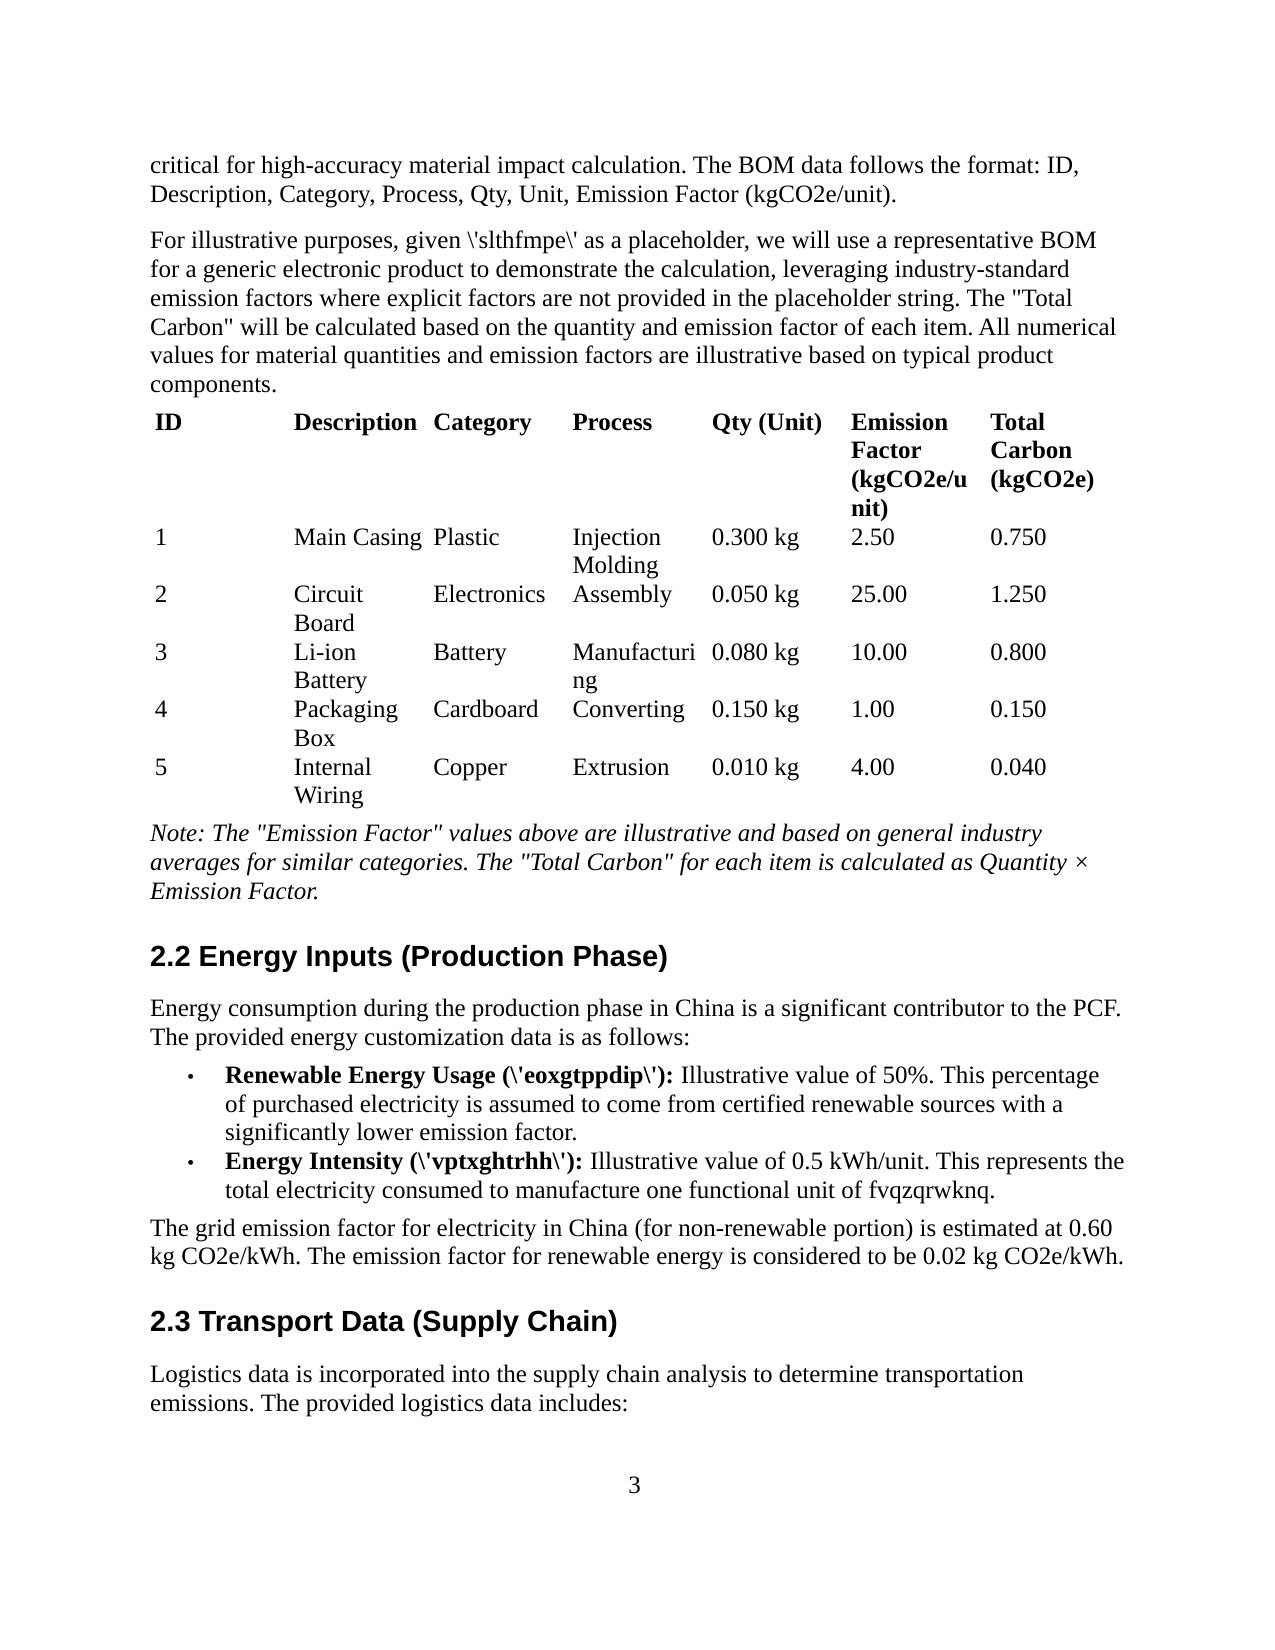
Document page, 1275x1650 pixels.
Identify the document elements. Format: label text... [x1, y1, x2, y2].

table_cell 0.010 kg [707, 752, 846, 809]
table_cell 2.50 [846, 522, 986, 579]
table_cell 0.080 kg [707, 637, 846, 694]
table_cell Internal Wiring [289, 752, 428, 809]
table_cell 1 [150, 522, 289, 579]
table_cell Extrusion [568, 752, 707, 809]
table_header ID [150, 407, 289, 522]
table_cell Circuit Board [289, 579, 428, 637]
text critical for high-accuracy material impact calculation. The BOM data follows the format: ID, Description, Category, Process, Qty, Unit, Emission Factor (kgCO2e/unit). [150, 150, 1125, 207]
table_cell Plastic [429, 522, 568, 579]
table_cell 0.150 kg [707, 694, 846, 752]
table_cell 1.00 [846, 694, 986, 752]
table_cell Cardboard [429, 694, 568, 752]
table_header Emission Factor (kgCO2e/unit) [846, 407, 986, 522]
table_cell 10.00 [846, 637, 986, 694]
table_cell Electronics [429, 579, 568, 637]
text The grid emission factor for electricity in China (for non-renewable portion) is estimated at 0.60 kg CO2e/kWh. The emission factor for renewable energy is considered to be 0.02 kg CO2e/kWh. [150, 1213, 1125, 1270]
table_cell 3 [150, 637, 289, 694]
table_header Description [289, 407, 428, 522]
table_cell Injection Molding [568, 522, 707, 579]
table_cell 2 [150, 579, 289, 637]
table_cell 0.150 [986, 694, 1125, 752]
table_cell Converting [568, 694, 707, 752]
table_cell 0.750 [986, 522, 1125, 579]
table_cell 0.800 [986, 637, 1125, 694]
text For illustrative purposes, given \'slthfmpe\' as a placeholder, we will use a representative BOM for a generic electronic product to demonstrate the calculation, leveraging industry-standard emission factors where explicit factors are not provided in the placeholder string. The "Total Carbon" will be calculated based on the quantity and emission factor of each item. All numerical values for material quantities and emission factors are illustrative based on typical product components. [150, 225, 1125, 398]
table_cell 0.050 kg [707, 579, 846, 637]
list Energy Intensity (\'vptxghtrhh\'): Illustrative value of 0.5 kWh/unit. This represents the total electricity consumed to manufacture one functional unit of fvqzqrwknq. [187, 1146, 1125, 1204]
table_cell Copper [429, 752, 568, 809]
table_cell Assembly [568, 579, 707, 637]
table_cell Packaging Box [289, 694, 428, 752]
table_header Total Carbon (kgCO2e) [986, 407, 1125, 522]
table_header Process [568, 407, 707, 522]
table_cell 0.300 kg [707, 522, 846, 579]
table_cell 25.00 [846, 579, 986, 637]
table_cell 4 [150, 694, 289, 752]
table_cell 1.250 [986, 579, 1125, 637]
table_header Qty (Unit) [707, 407, 846, 522]
table_cell Manufacturing [568, 637, 707, 694]
table_cell Battery [429, 637, 568, 694]
table_cell Main Casing [289, 522, 428, 579]
list Renewable Energy Usage (\'eoxgtppdip\'): Illustrative value of 50%. This percentage of purchased electricity is assumed to come from certified renewable sources with a significantly lower emission factor. [187, 1060, 1125, 1146]
subtitle 2.3 Transport Data (Supply Chain) [150, 1304, 1125, 1338]
table_cell 4.00 [846, 752, 986, 809]
subtitle 2.2 Energy Inputs (Production Phase) [150, 938, 1125, 972]
table_cell 5 [150, 752, 289, 809]
text Note: The "Emission Factor" values above are illustrative and based on general industry averages for similar categories. The "Total Carbon" for each item is calculated as Quantity × Emission Factor. [150, 818, 1125, 904]
table_cell Li-ion Battery [289, 637, 428, 694]
text Energy consumption during the production phase in China is a significant contributor to the PCF. The provided energy customization data is as follows: [150, 993, 1125, 1051]
table_cell 0.040 [986, 752, 1125, 809]
text Logistics data is incorporated into the supply chain analysis to determine transportation emissions. The provided logistics data includes: [150, 1359, 1125, 1417]
table_header Category [429, 407, 568, 522]
